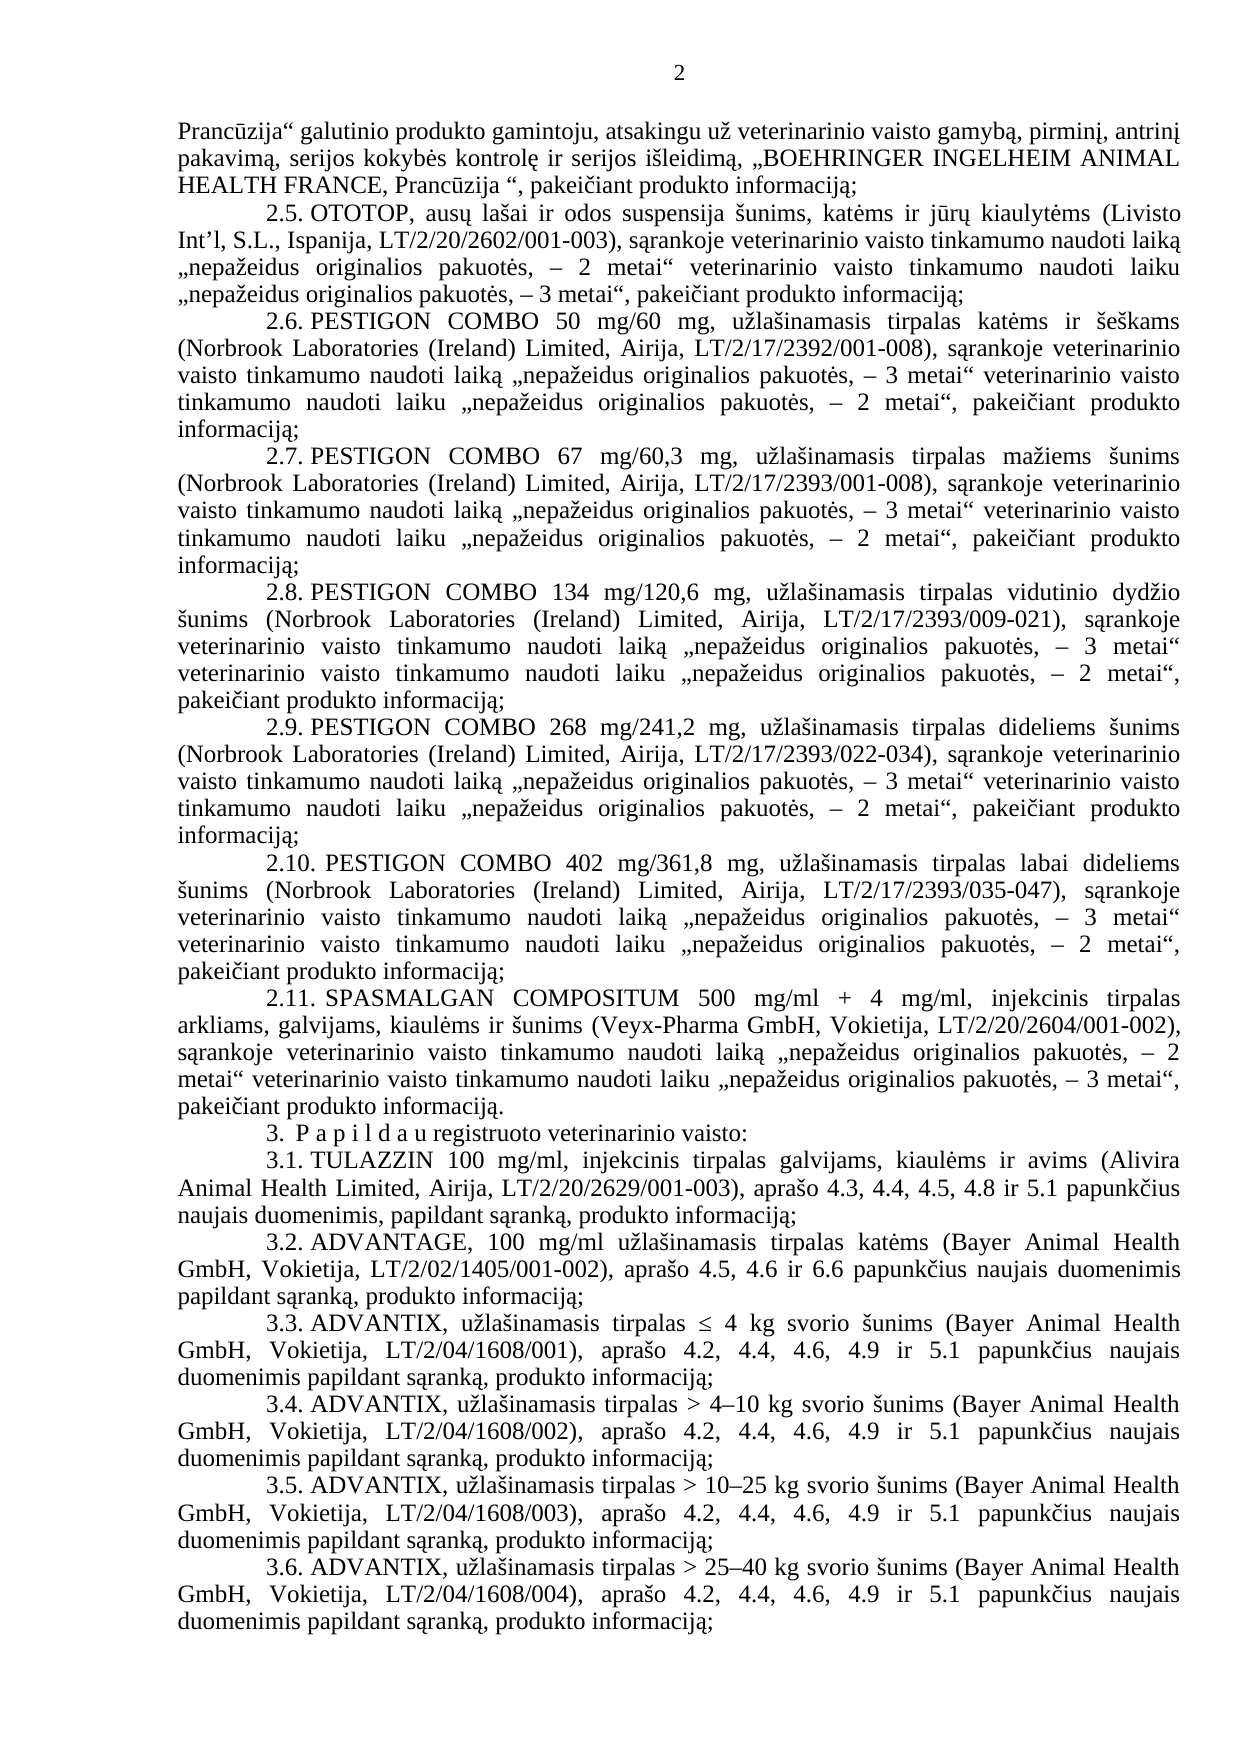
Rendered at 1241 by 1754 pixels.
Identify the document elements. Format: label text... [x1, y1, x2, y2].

text 3.1. TULAZZIN 100 mg/ml, injekcinis tirpalas galvijams, kiaulėms ir avims (Alivira Animal Health Limited, Airija, LT/2/20/2629/001-003), aprašo 4.3, 4.4, 4.5, 4.8 ir 5.1 papunkčius naujais duomenimis, papildant sąranką, produkto informaciją; [177, 1147, 1181, 1228]
text Prancūzija“ galutinio produkto gamintoju, atsakingu už veterinarinio vaisto gamybą, pirminį, antrinį pakavimą, serijos kokybės kontrolę ir serijos išleidimą, „BOEHRINGER INGELHEIM ANIMAL HEALTH FRANCE, Prancūzija “, pakeičiant produkto informaciją; [177, 118, 1181, 199]
text 3.2. ADVANTAGE, 100 mg/ml užlašinamasis tirpalas katėms (Bayer Animal Health GmbH, Vokietija, LT/2/02/1405/001-002), aprašo 4.5, 4.6 ir 6.6 papunkčius naujais duomenimis papildant sąranką, produkto informaciją; [177, 1228, 1181, 1310]
text 3.4. ADVANTIX, užlašinamasis tirpalas > 4–10 kg svorio šunims (Bayer Animal Health GmbH, Vokietija, LT/2/04/1608/002), aprašo 4.2, 4.4, 4.6, 4.9 ir 5.1 papunkčius naujais duomenimis papildant sąranką, produkto informaciją; [177, 1391, 1181, 1472]
text 2.6. PESTIGON COMBO 50 mg/60 mg, užlašinamasis tirpalas katėms ir šeškams (Norbrook Laboratories (Ireland) Limited, Airija, LT/2/17/2392/001-008), sąrankoje veterinarinio vaisto tinkamumo naudoti laiką „nepažeidus originalios pakuotės, – 3 metai“ veterinarinio vaisto tinkamumo naudoti laiku „nepažeidus originalios pakuotės, – 2 metai“, pakeičiant produkto informaciją; [177, 308, 1181, 443]
text 2.11. SPASMALGAN COMPOSITUM 500 mg/ml + 4 mg/ml, injekcinis tirpalas arkliams, galvijams, kiaulėms ir šunims (Veyx-Pharma GmbH, Vokietija, LT/2/20/2604/001-002), sąrankoje veterinarinio vaisto tinkamumo naudoti laiką „nepažeidus originalios pakuotės, – 2 metai“ veterinarinio vaisto tinkamumo naudoti laiku „nepažeidus originalios pakuotės, – 3 metai“, pakeičiant produkto informaciją. [177, 985, 1181, 1120]
text 2.8. PESTIGON COMBO 134 mg/120,6 mg, užlašinamasis tirpalas vidutinio dydžio šunims (Norbrook Laboratories (Ireland) Limited, Airija, LT/2/17/2393/009-021), sąrankoje veterinarinio vaisto tinkamumo naudoti laiką „nepažeidus originalios pakuotės, – 3 metai“ veterinarinio vaisto tinkamumo naudoti laiku „nepažeidus originalios pakuotės, – 2 metai“, pakeičiant produkto informaciją; [177, 578, 1181, 714]
text 3. P a p i l d a u registruoto veterinarinio vaisto: [177, 1120, 1181, 1147]
text 3.5. ADVANTIX, užlašinamasis tirpalas > 10–25 kg svorio šunims (Bayer Animal Health GmbH, Vokietija, LT/2/04/1608/003), aprašo 4.2, 4.4, 4.6, 4.9 ir 5.1 papunkčius naujais duomenimis papildant sąranką, produkto informaciją; [177, 1472, 1181, 1553]
text 2.10. PESTIGON COMBO 402 mg/361,8 mg, užlašinamasis tirpalas labai dideliems šunims (Norbrook Laboratories (Ireland) Limited, Airija, LT/2/17/2393/035-047), sąrankoje veterinarinio vaisto tinkamumo naudoti laiką „nepažeidus originalios pakuotės, – 3 metai“ veterinarinio vaisto tinkamumo naudoti laiku „nepažeidus originalios pakuotės, – 2 metai“, pakeičiant produkto informaciją; [177, 849, 1181, 985]
text 3.3. ADVANTIX, užlašinamasis tirpalas ≤ 4 kg svorio šunims (Bayer Animal Health GmbH, Vokietija, LT/2/04/1608/001), aprašo 4.2, 4.4, 4.6, 4.9 ir 5.1 papunkčius naujais duomenimis papildant sąranką, produkto informaciją; [177, 1310, 1181, 1391]
text 2.5. OTOTOP, ausų lašai ir odos suspensija šunims, katėms ir jūrų kiaulytėms (Livisto Int’l, S.L., Ispanija, LT/2/20/2602/001-003), sąrankoje veterinarinio vaisto tinkamumo naudoti laiką „nepažeidus originalios pakuotės, – 2 metai“ veterinarinio vaisto tinkamumo naudoti laiku „nepažeidus originalios pakuotės, – 3 metai“, pakeičiant produkto informaciją; [177, 199, 1181, 308]
text 2.9. PESTIGON COMBO 268 mg/241,2 mg, užlašinamasis tirpalas dideliems šunims (Norbrook Laboratories (Ireland) Limited, Airija, LT/2/17/2393/022-034), sąrankoje veterinarinio vaisto tinkamumo naudoti laiką „nepažeidus originalios pakuotės, – 3 metai“ veterinarinio vaisto tinkamumo naudoti laiku „nepažeidus originalios pakuotės, – 2 metai“, pakeičiant produkto informaciją; [177, 714, 1181, 849]
text 2.7. PESTIGON COMBO 67 mg/60,3 mg, užlašinamasis tirpalas mažiems šunims (Norbrook Laboratories (Ireland) Limited, Airija, LT/2/17/2393/001-008), sąrankoje veterinarinio vaisto tinkamumo naudoti laiką „nepažeidus originalios pakuotės, – 3 metai“ veterinarinio vaisto tinkamumo naudoti laiku „nepažeidus originalios pakuotės, – 2 metai“, pakeičiant produkto informaciją; [177, 443, 1181, 578]
text 3.6. ADVANTIX, užlašinamasis tirpalas > 25–40 kg svorio šunims (Bayer Animal Health GmbH, Vokietija, LT/2/04/1608/004), aprašo 4.2, 4.4, 4.6, 4.9 ir 5.1 papunkčius naujais duomenimis papildant sąranką, produkto informaciją; [177, 1553, 1181, 1635]
